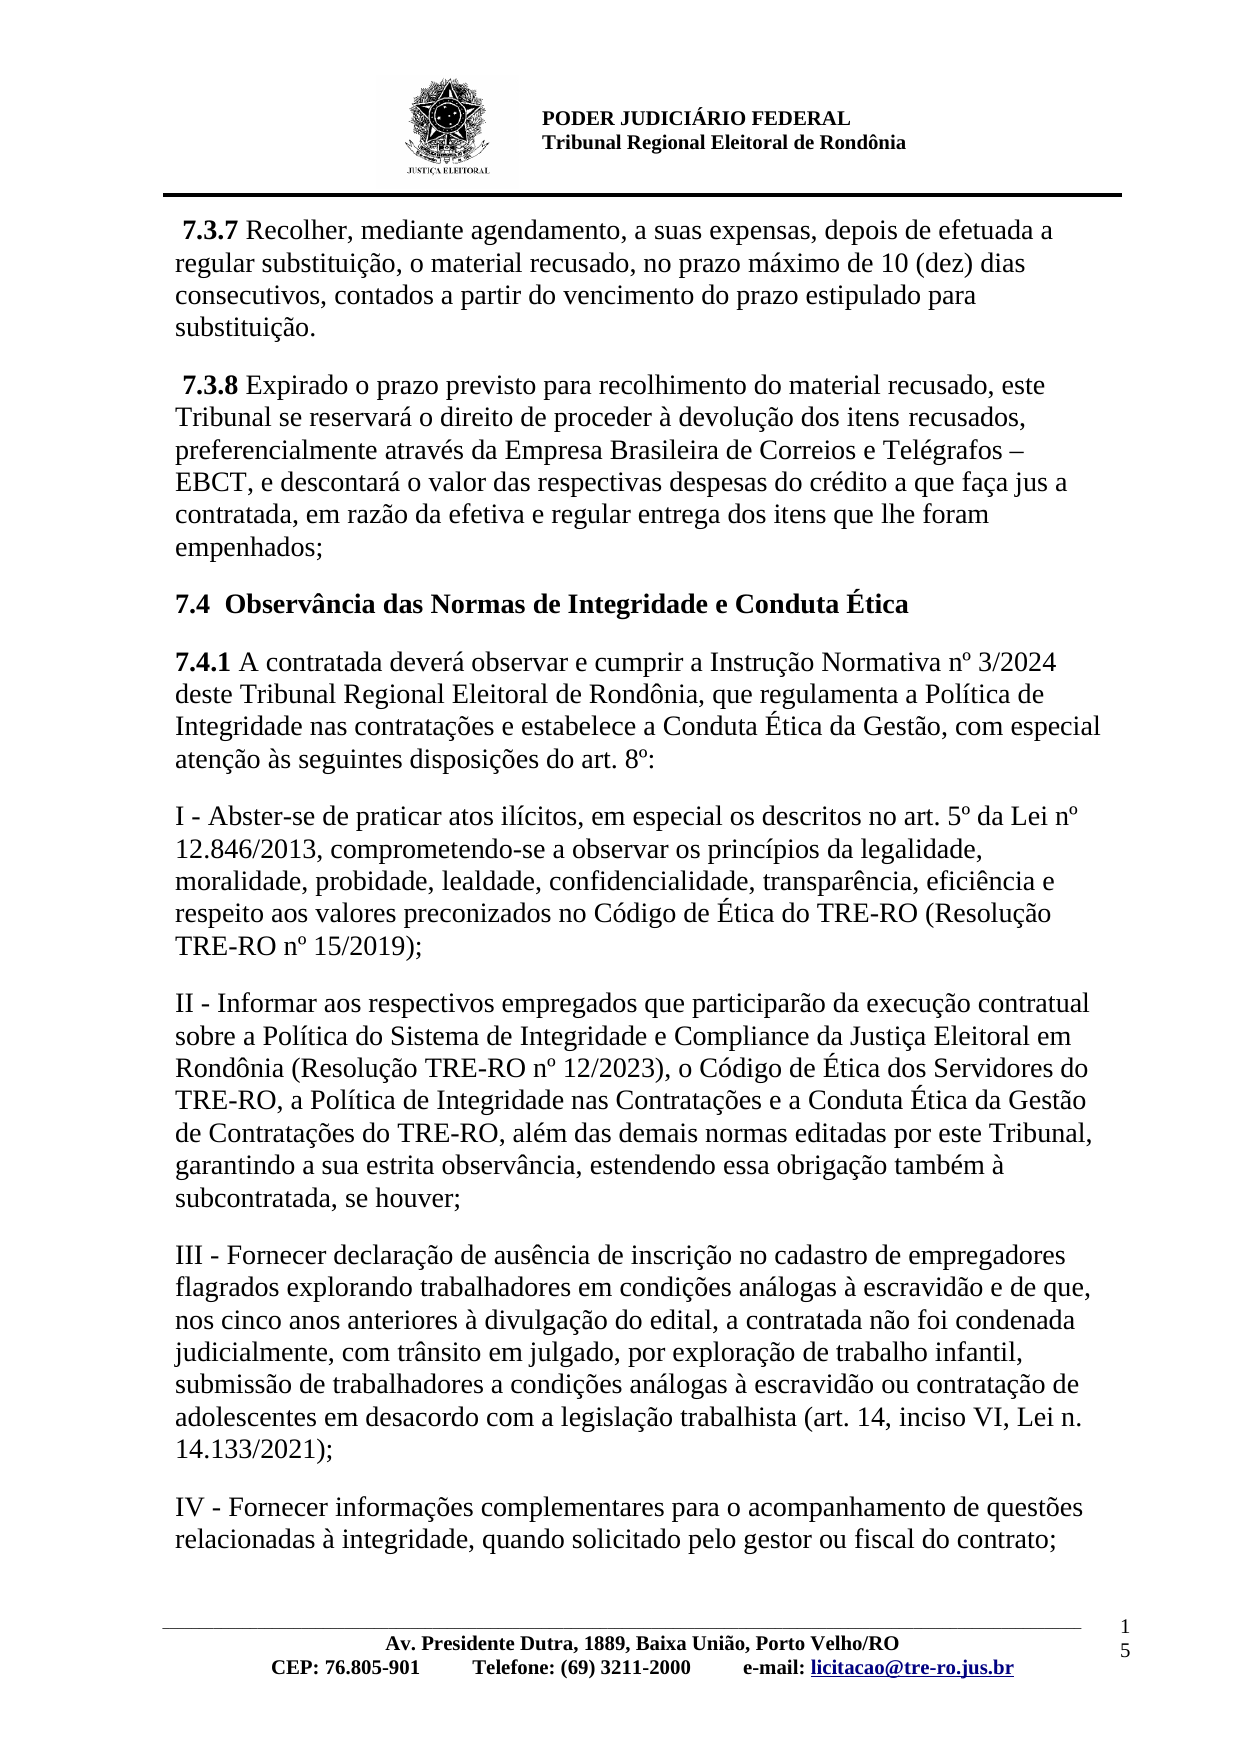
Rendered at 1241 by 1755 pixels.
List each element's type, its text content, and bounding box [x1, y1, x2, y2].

text II - Informar aos respectivos empregados que participarão da execução contratual sobre a Política do Sistema de Integridade e Compliance da Justiça Eleitoral em Rondônia (Resolução TRE-RO nº 12/2023), o Código de Ética dos Servidores do TRE-RO, a Política de Integridade nas Contratações e a Conduta Ética da Gestão de Contratações do TRE-RO, além das demais normas editadas por este Tribunal, garantindo a sua estrita observância, estendendo essa obrigação também à subcontratada, se houver; [175, 986, 1110, 1213]
text 7.4 Observância das Normas de Integridade e Conduta Ética [175, 587, 1110, 620]
text III - Fornecer declaração de ausência de inscrição no cadastro de empregadores flagrados explorando trabalhadores em condições análogas à escravidão e de que, nos cinco anos anteriores à divulgação do edital, a contratada não foi condenada judicialmente, com trânsito em julgado, por exploração de trabalho infantil, submissão de trabalhadores a condições análogas à escravidão ou contratação de adolescentes em desacordo com a legislação trabalhista (art. 14, inciso VI, Lei n. 14.133/2021); [175, 1238, 1110, 1465]
text 7.4.1 A contratada deverá observar e cumprir a Instrução Normativa nº 3/2024 deste Tribunal Regional Eleitoral de Rondônia, que regulamenta a Política de Integridade nas contratações e estabelece a Conduta Ética da Gestão, com especial atenção às seguintes disposições do art. 8º: [175, 645, 1110, 774]
text 7.3.7 Recolher, mediante agendamento, a suas expensas, depois de efetuada a regular substituição, o material recusado, no prazo máximo de 10 (dez) dias consecutivos, contados a partir do vencimento do prazo estipulado para substituição. [175, 213, 1110, 343]
text IV - Fornecer informações complementares para o acompanhamento de questões relacionadas à integridade, quando solicitado pelo gestor ou fiscal do contrato; [175, 1490, 1110, 1554]
text 7.3.8 Expirado o prazo previsto para recolhimento do material recusado, este Tribunal se reservará o direito de proceder à devolução dos itens recusados, preferencialmente através da Empresa Brasileira de Correios e Telégrafos – EBCT, e descontará o valor das respectivas despesas do crédito a que faça jus a contratada, em razão da efetiva e regular entrega dos itens que lhe foram empenhados; [175, 368, 1110, 562]
text I - Abster-se de praticar atos ilícitos, em especial os descritos no art. 5º da Lei nº 12.846/2013, comprometendo-se a observar os princípios da legalidade, moralidade, probidade, lealdade, confidencialidade, transparência, eficiência e respeito aos valores preconizados no Código de Ética do TRE-RO (Resolução TRE-RO nº 15/2019); [175, 799, 1110, 961]
